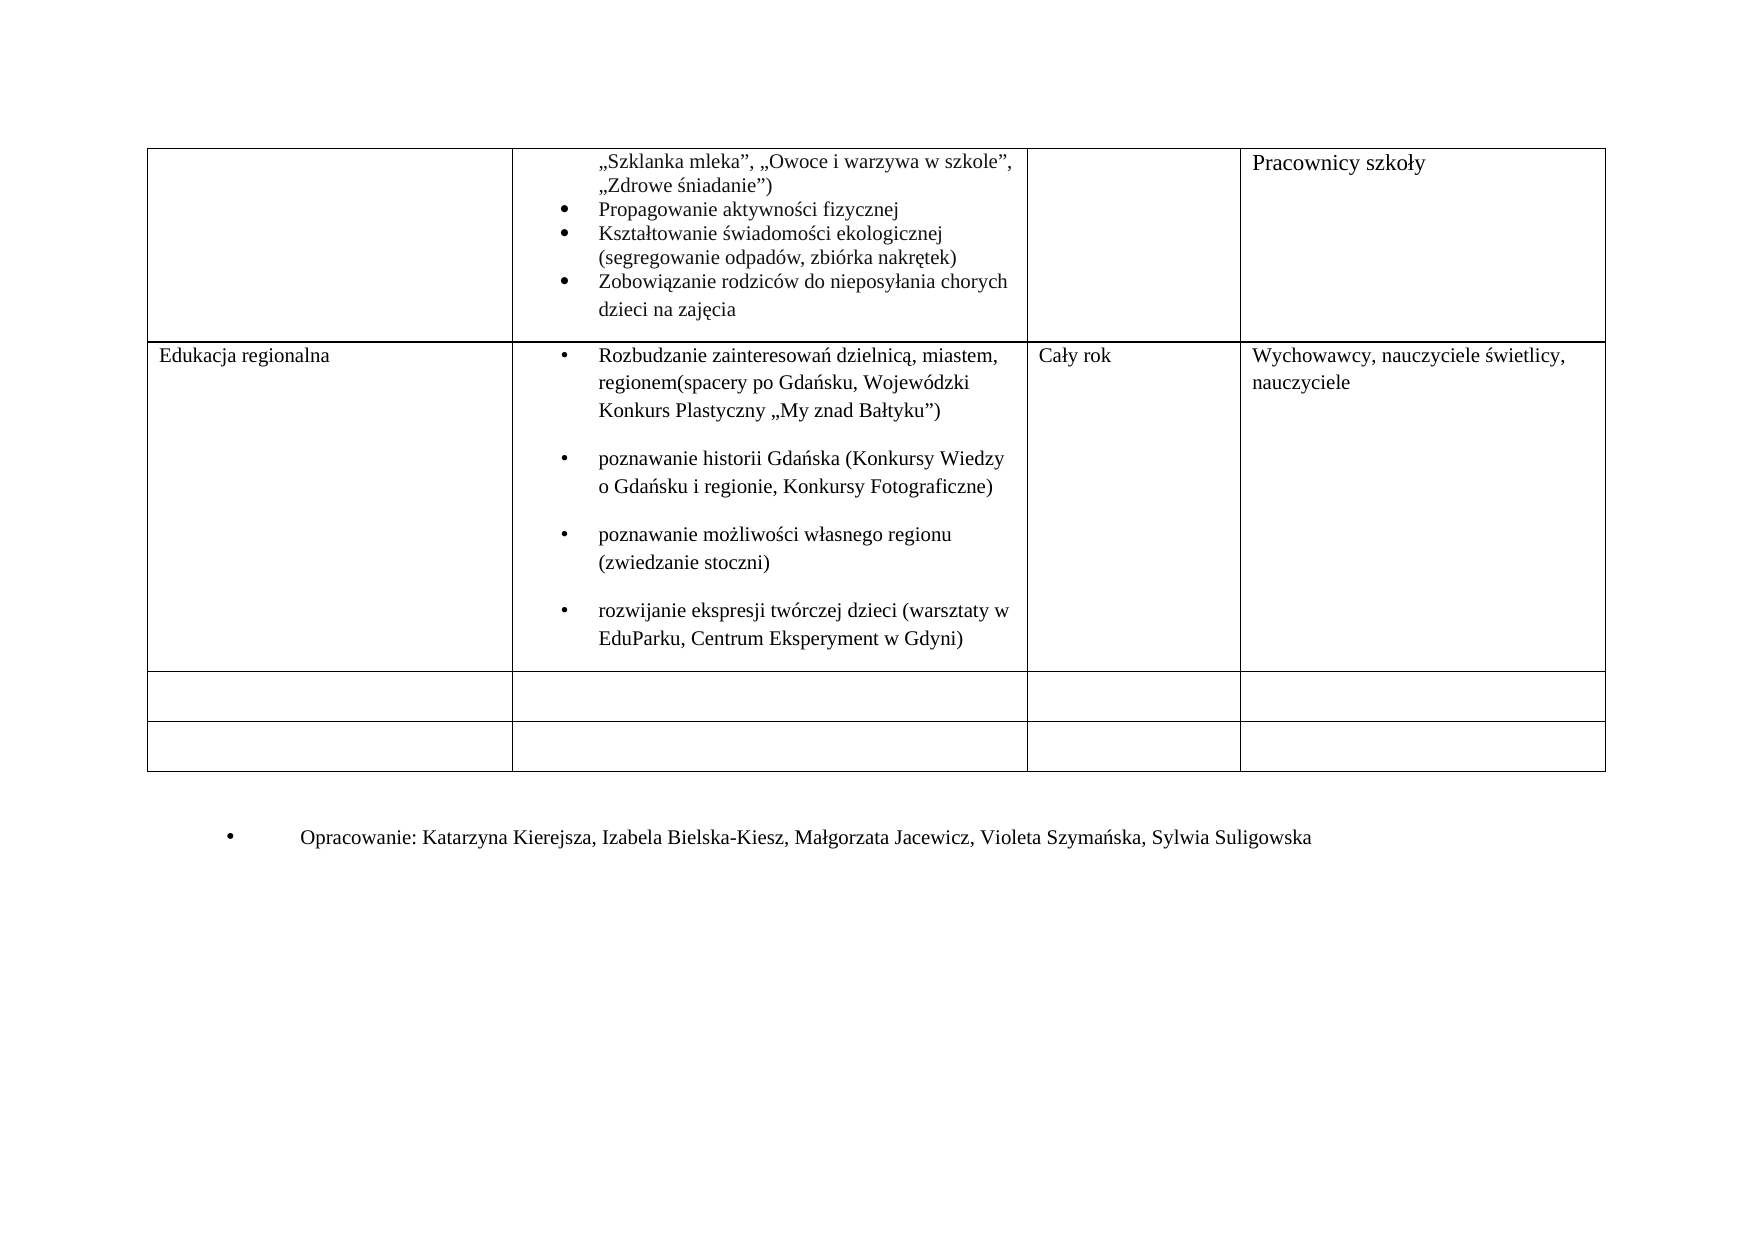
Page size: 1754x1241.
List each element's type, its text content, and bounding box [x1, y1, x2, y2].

table_cell [1028, 149, 1240, 341]
table_cell [148, 722, 512, 771]
table_cell Pracownicy szkoły [1241, 149, 1605, 341]
table_cell [513, 722, 1027, 771]
table_cell [1028, 672, 1240, 721]
table_cell [513, 672, 1027, 721]
table_cell Cały rok [1028, 343, 1240, 671]
table_cell [1028, 722, 1240, 771]
table_cell Edukacja regionalna [148, 343, 512, 671]
table_cell Wychowawcy, nauczyciele świetlicy, nauczyciele [1241, 343, 1605, 671]
table_cell [148, 672, 512, 721]
table_cell Rozbudzanie zainteresowań dzielnicą, miastem, regionem(spacery po Gdańsku, Wojewódzki Konkurs Plastyczny „My znad Bałtyku”) poznawanie historii Gdańska (Konkursy Wiedzy o Gdańsku i regionie, Konkursy Fotograficzne) poznawanie możliwości własnego regionu (zwiedzanie stoczni) rozwijanie ekspresji twórczej dzieci (warsztaty w EduParku, Centrum Eksperyment w Gdyni) [513, 343, 1027, 671]
table_cell [1241, 722, 1605, 771]
table_cell Wdrażanie do przestrzegania zasad higieny osobistej i otoczenia (częste mycie rak) Wdrażanie do przestrzegania zasad zdrowego odżywiania (udział w Ogólnopolskim Programie „Szklanka mleka”, „Owoce i warzywa w szkole”, „Zdrowe śniadanie”) Propagowanie aktywności fizycznej Kształtowanie świadomości ekologicznej (segregowanie odpadów, zbiórka nakrętek) Zobowiązanie rodziców do nieposyłania chorych dzieci na zajęcia [513, 149, 1027, 341]
table_cell [148, 149, 512, 341]
table_cell [1241, 672, 1605, 721]
list Opracowanie: Katarzyna Kierejsza, Izabela Bielska-Kiesz, Małgorzata Jacewicz, Violeta Szymańska, Sylwia Suligowska [226, 824, 1606, 849]
